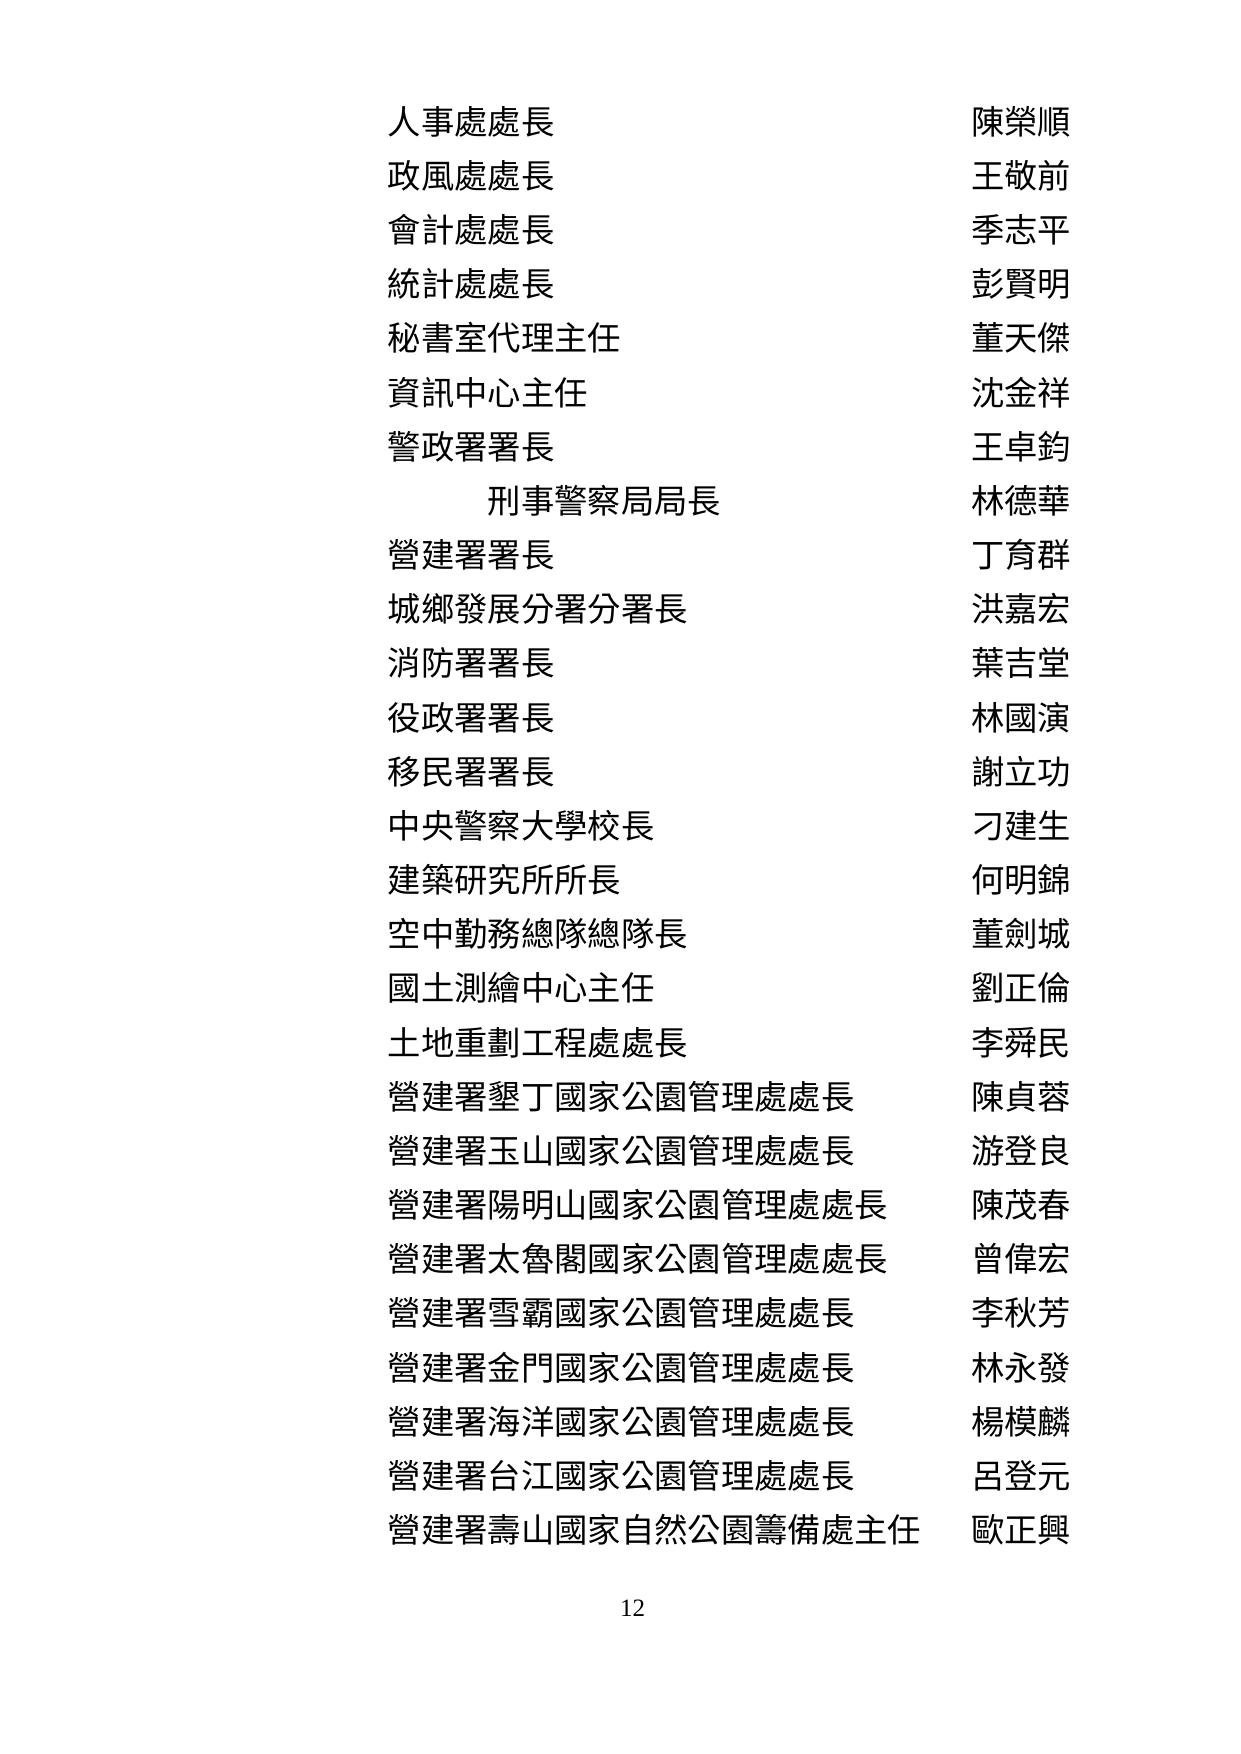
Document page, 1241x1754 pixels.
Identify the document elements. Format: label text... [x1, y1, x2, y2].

text 消防署署長 葉吉堂 [121, 632, 1144, 687]
text 營建署墾丁國家公園管理處處長 陳貞蓉 [121, 1066, 1144, 1120]
text 會計處處長 季志平 [121, 199, 1144, 253]
text 國土測繪中心主任 劉正倫 [121, 957, 1144, 1012]
text 人事處處長 陳榮順 [121, 91, 1144, 145]
text 營建署金門國家公園管理處處長 林永發 [121, 1337, 1144, 1391]
text 土地重劃工程處處長 李舜民 [121, 1012, 1144, 1066]
text 警政署署長 王卓鈞 [121, 416, 1144, 470]
text 建築研究所所長 何明錦 [121, 849, 1144, 903]
text 城鄉發展分署分署長 洪嘉宏 [121, 578, 1144, 632]
text 營建署壽山國家自然公園籌備處主任 歐正興 [121, 1499, 1144, 1553]
text 營建署台江國家公園管理處處長 呂登元 [121, 1445, 1144, 1499]
text 政風處處長 王敬前 [121, 145, 1144, 199]
text 營建署陽明山國家公園管理處處長 陳茂春 [121, 1174, 1144, 1228]
text 秘書室代理主任 董天傑 [121, 307, 1144, 362]
text 移民署署長 謝立功 [121, 741, 1144, 795]
text 營建署署長 丁育群 [121, 524, 1144, 578]
text 役政署署長 林國演 [121, 687, 1144, 741]
text 營建署雪霸國家公園管理處處長 李秋芳 [121, 1282, 1144, 1337]
text 營建署玉山國家公園管理處處長 游登良 [121, 1120, 1144, 1174]
text 刑事警察局局長 林德華 [121, 470, 1144, 524]
text 統計處處長 彭賢明 [121, 253, 1144, 307]
text 空中勤務總隊總隊長 董劍城 [121, 903, 1144, 957]
text 營建署太魯閣國家公園管理處處長 曾偉宏 [121, 1228, 1144, 1282]
text 營建署海洋國家公園管理處處長 楊模麟 [121, 1391, 1144, 1445]
text 中央警察大學校長 刁建生 [121, 795, 1144, 849]
text 資訊中心主任 沈金祥 [121, 362, 1144, 416]
